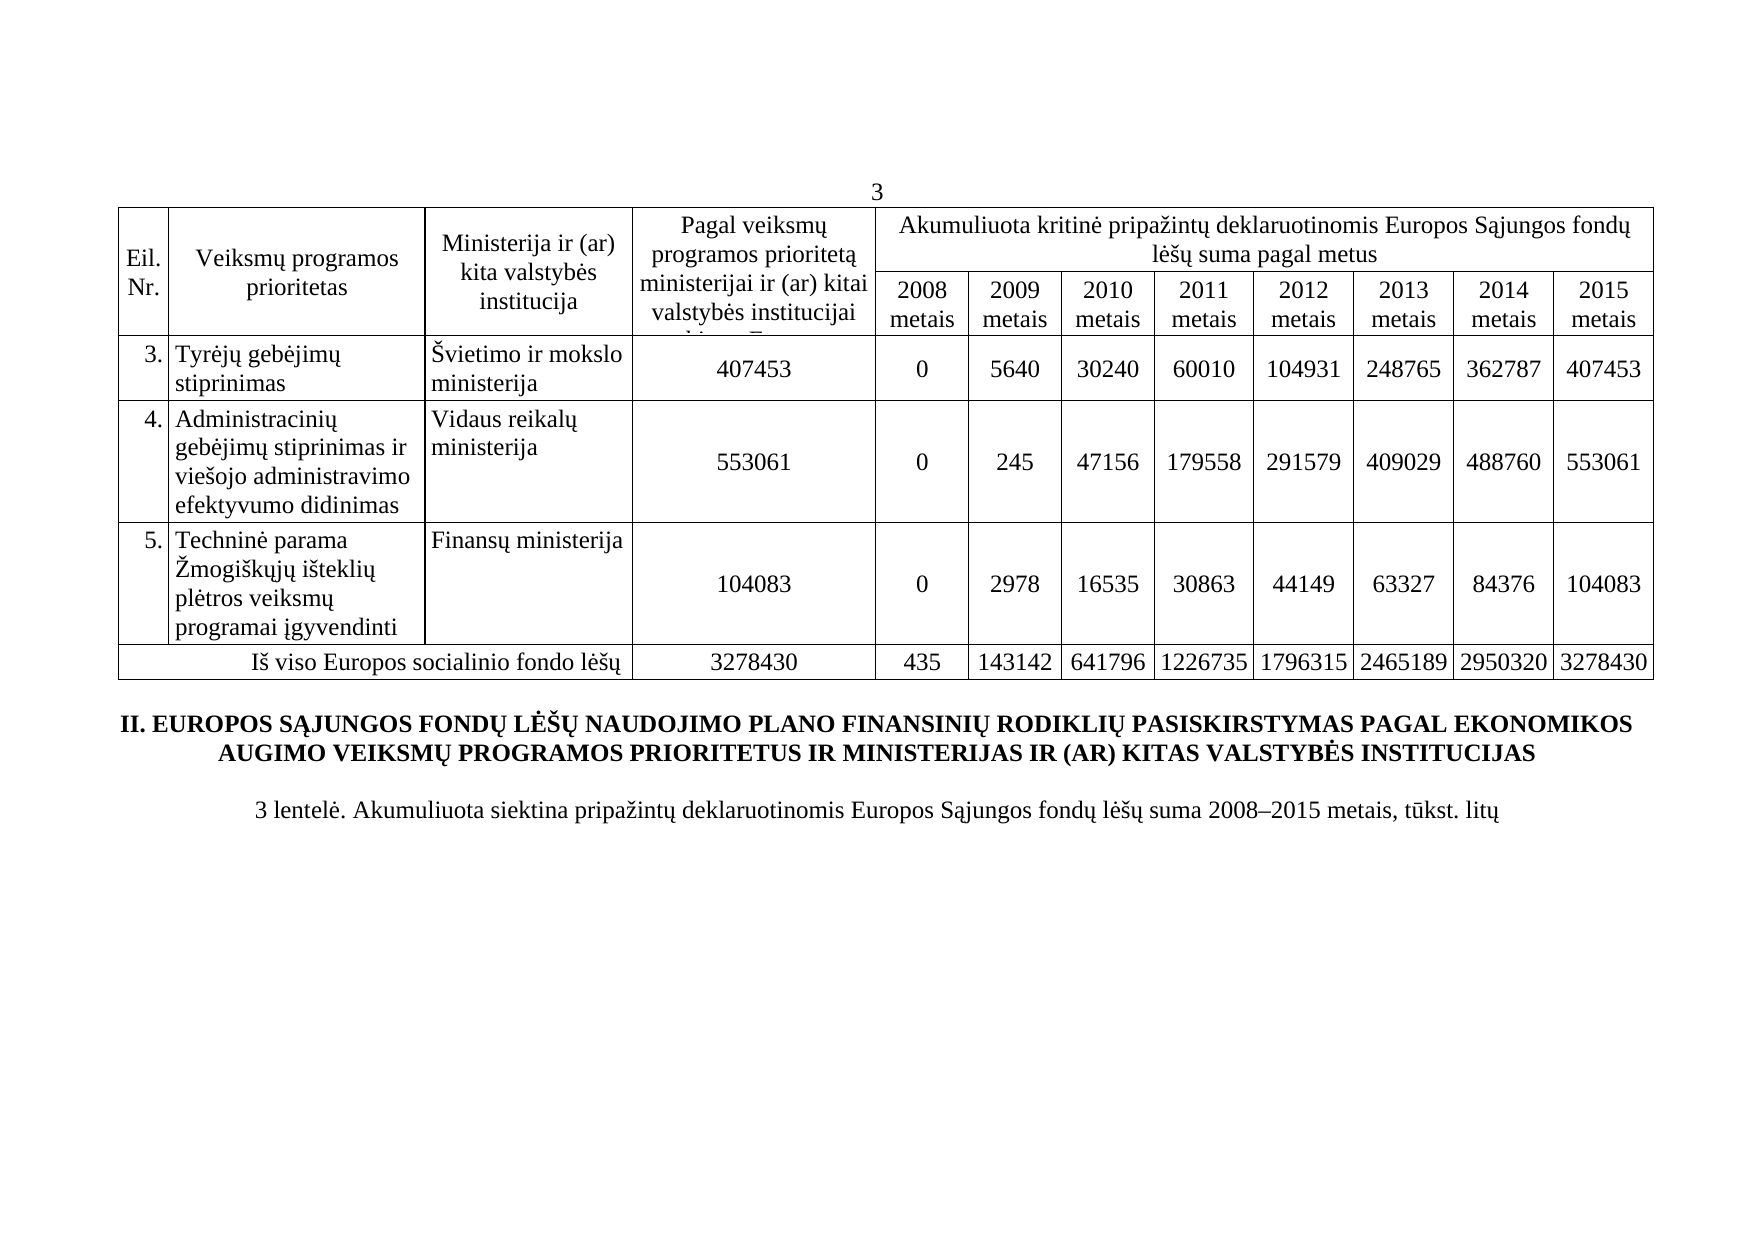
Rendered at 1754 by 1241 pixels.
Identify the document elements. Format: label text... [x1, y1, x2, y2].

table_cell 2012 metais [1254, 272, 1353, 335]
table_cell 5640 [969, 336, 1061, 400]
table_cell 407453 [633, 336, 875, 400]
table_cell 2978 [969, 523, 1061, 643]
table_cell 16535 [1062, 523, 1154, 643]
table_cell 291579 [1254, 401, 1353, 522]
table_cell 2950320 [1454, 645, 1553, 679]
table_cell 409029 [1354, 401, 1453, 522]
table_cell 4. [119, 401, 168, 522]
table_cell 63327 [1354, 523, 1453, 643]
table_cell 362787 [1454, 336, 1553, 400]
table_cell 2009 metais [969, 272, 1061, 335]
table_cell [119, 645, 173, 679]
table_cell 60010 [1155, 336, 1253, 400]
table_cell 2008 metais [876, 272, 968, 335]
table_cell Finansų ministerija [426, 523, 632, 643]
table_cell 641796 [1062, 645, 1154, 679]
table_cell 104083 [1554, 523, 1653, 643]
table_cell 1796315 [1254, 645, 1353, 679]
table_cell 553061 [633, 401, 875, 522]
table_cell 2014 metais [1454, 272, 1553, 335]
table_cell 5. [119, 523, 168, 643]
text II. EUROPOS SĄJUNGOS FONDŲ LĖŠŲ NAUDOJIMO PLANO FINANSINIŲ RODIKLIŲ PASISKIRSTYMAS PAGAL EKONOMIKOS AUGIMO VEIKSMŲ PROGRAMOS PRIORITETUS IR MINISTERIJAS IR (AR) KITAS VALSTYBĖS INSTITUCIJAS [118, 709, 1636, 766]
table_cell 47156 [1062, 401, 1154, 522]
table_cell 435 [876, 645, 968, 679]
table_cell 104083 [633, 523, 875, 643]
table_cell 488760 [1454, 401, 1553, 522]
table_cell 2011 metais [1155, 272, 1253, 335]
table_cell 0 [876, 401, 968, 522]
table_cell Administracinių gebėjimų stiprinimas ir viešojo administravimo efektyvumo didinimas [169, 401, 424, 522]
table_cell Iš viso Europos socialinio fondo lėšų [226, 645, 632, 679]
table_cell Vidaus reikalų ministerija [426, 401, 632, 522]
table_cell 143142 [969, 645, 1061, 679]
table_cell 44149 [1254, 523, 1353, 643]
table_header Ministerija ir (ar) kita valstybės institucija [426, 208, 632, 335]
table_cell [174, 645, 226, 679]
table_cell 2465189 [1354, 645, 1453, 679]
table_cell 0 [876, 336, 968, 400]
table_cell 248765 [1354, 336, 1453, 400]
table_header Eil. Nr. [119, 208, 168, 335]
table_header Pagal veiksmų programos prioritetą ministerijai ir (ar) kitai valstybės institucijai skirtos Europos Sąjungos fondų lėšos [633, 208, 875, 335]
table_cell 3278430 [1554, 645, 1653, 679]
table_cell 2010 metais [1062, 272, 1154, 335]
table_cell Techninė parama Žmogiškųjų išteklių plėtros veiksmų programai įgyvendinti [169, 523, 424, 643]
table_cell 553061 [1554, 401, 1653, 522]
table_cell 407453 [1554, 336, 1653, 400]
table_cell 104931 [1254, 336, 1353, 400]
table_cell 30240 [1062, 336, 1154, 400]
table_cell 245 [969, 401, 1061, 522]
table_cell 30863 [1155, 523, 1253, 643]
table_cell 179558 [1155, 401, 1253, 522]
table_cell 1226735 [1155, 645, 1253, 679]
table_cell 84376 [1454, 523, 1553, 643]
table_cell 3. [119, 336, 168, 400]
table_header Akumuliuota kritinė pripažintų deklaruotinomis Europos Sąjungos fondų lėšų suma pagal metus [876, 208, 1653, 271]
table_cell 3278430 [633, 645, 875, 679]
table_cell Tyrėjų gebėjimų stiprinimas [169, 336, 424, 400]
table_cell 2015 metais [1554, 272, 1653, 335]
table_cell 0 [876, 523, 968, 643]
table_header Veiksmų programos prioritetas [169, 208, 424, 335]
table_cell Švietimo ir mokslo ministerija [426, 336, 632, 400]
text 3 lentelė. Akumuliuota siektina pripažintų deklaruotinomis Europos Sąjungos fondų lėšų suma 2008–2015 metais, tūkst. litų [118, 795, 1636, 824]
table_cell 2013 metais [1354, 272, 1453, 335]
